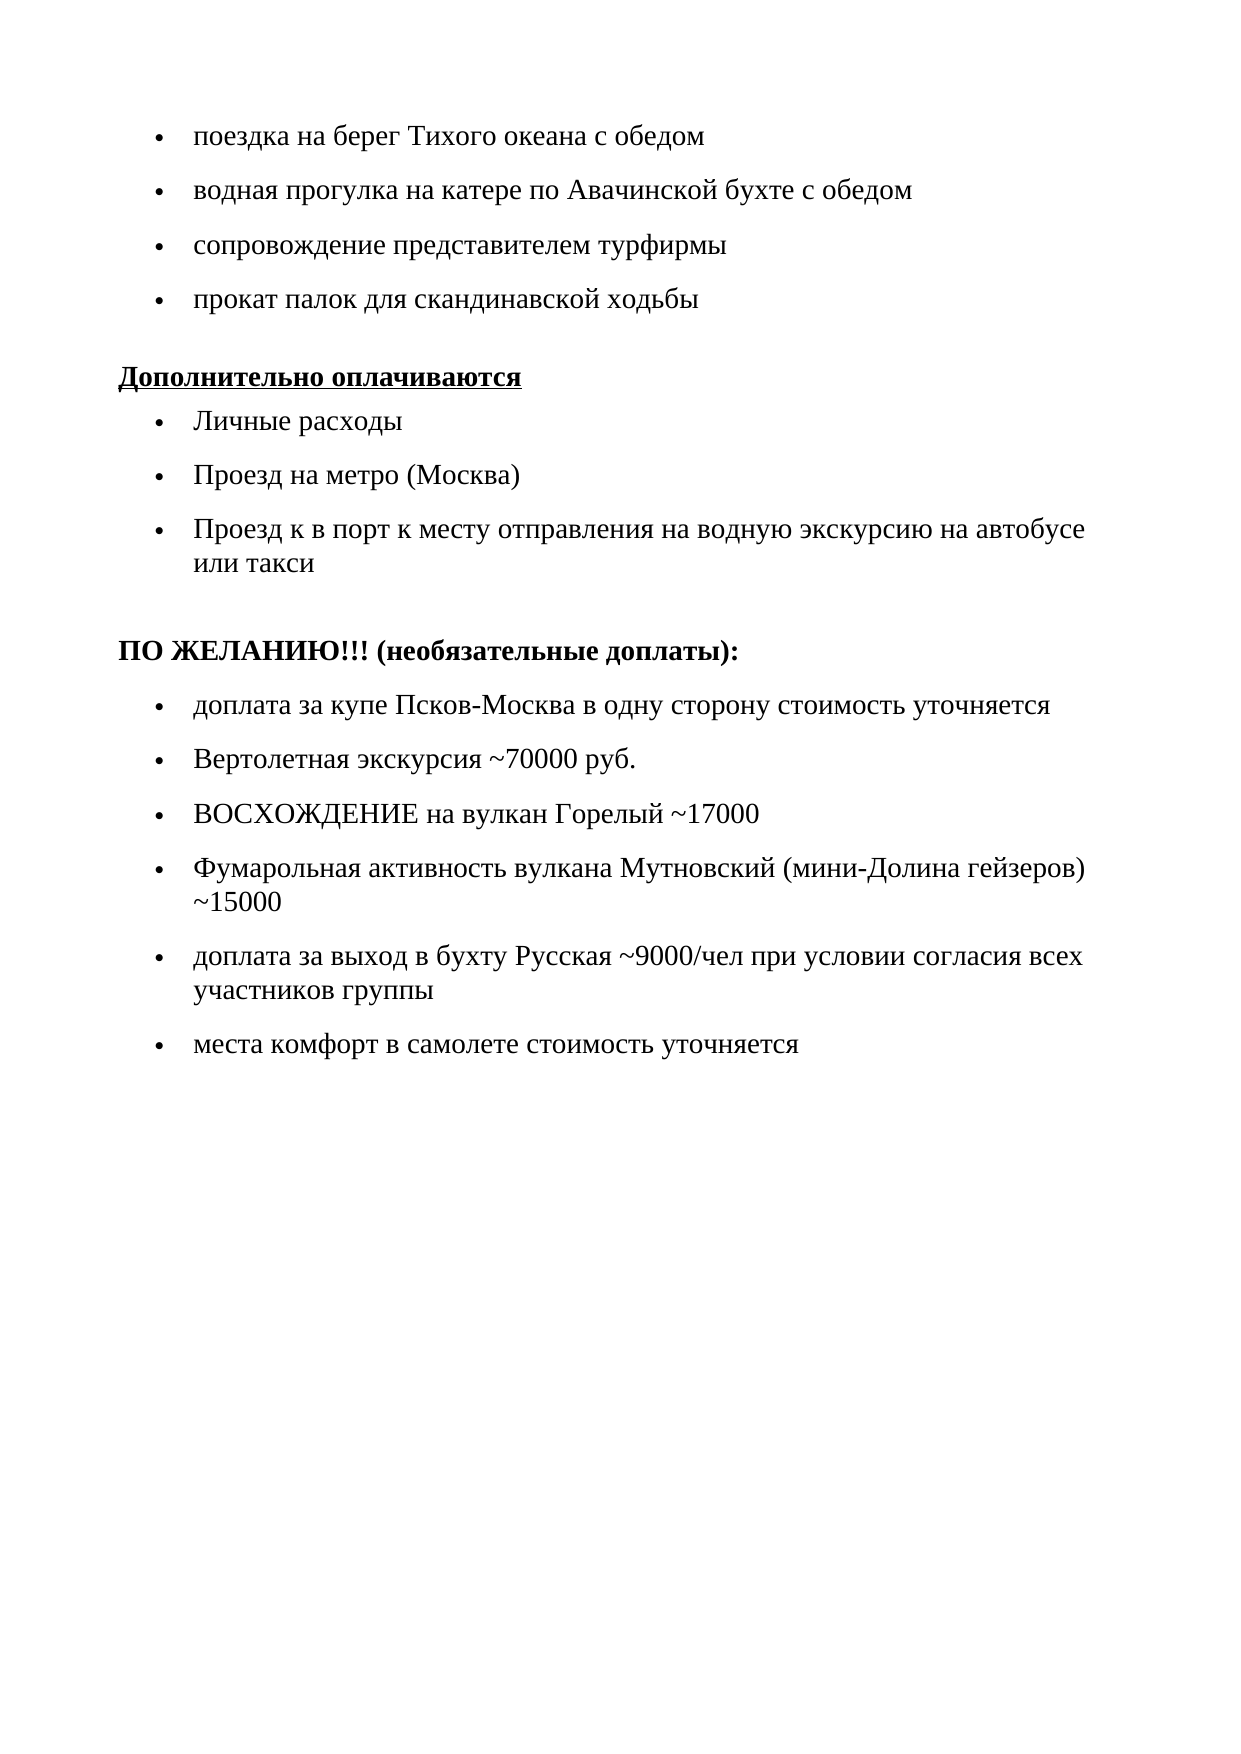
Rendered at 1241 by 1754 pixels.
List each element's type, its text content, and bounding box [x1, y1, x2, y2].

list места комфорт в самолете стоимость уточняется [156, 1026, 1122, 1060]
list Вертолетная экскурсия ~70000 руб. [156, 742, 1122, 775]
list Проезд к в порт к месту отправления на водную экскурсию на автобусе или такси [156, 511, 1122, 578]
text Дополнительно оплачиваются [118, 359, 1122, 392]
list Проезд на метро (Москва) [156, 457, 1122, 491]
list поездка на берег Тихого океана с обедом [156, 118, 1122, 152]
list сопровождение представителем турфирмы [156, 227, 1122, 260]
list Личные расходы [156, 403, 1122, 436]
list водная прогулка на катере по Авачинской бухте с обедом [156, 172, 1122, 206]
list прокат палок для скандинавской ходьбы [156, 281, 1122, 315]
list доплата за купе Псков-Москва в одну сторону стоимость уточняется [156, 687, 1122, 721]
list ВОСХОЖДЕНИЕ на вулкан Горелый ~17000 [156, 796, 1122, 829]
text ПО ЖЕЛАНИЮ!!! (необязательные доплаты): [118, 599, 1122, 666]
list доплата за выход в бухту Русская ~9000/чел при условии согласия всех участников группы [156, 938, 1122, 1005]
list Фумарольная активность вулкана Мутновский (мини-Долина гейзеров) ~15000 [156, 850, 1122, 917]
